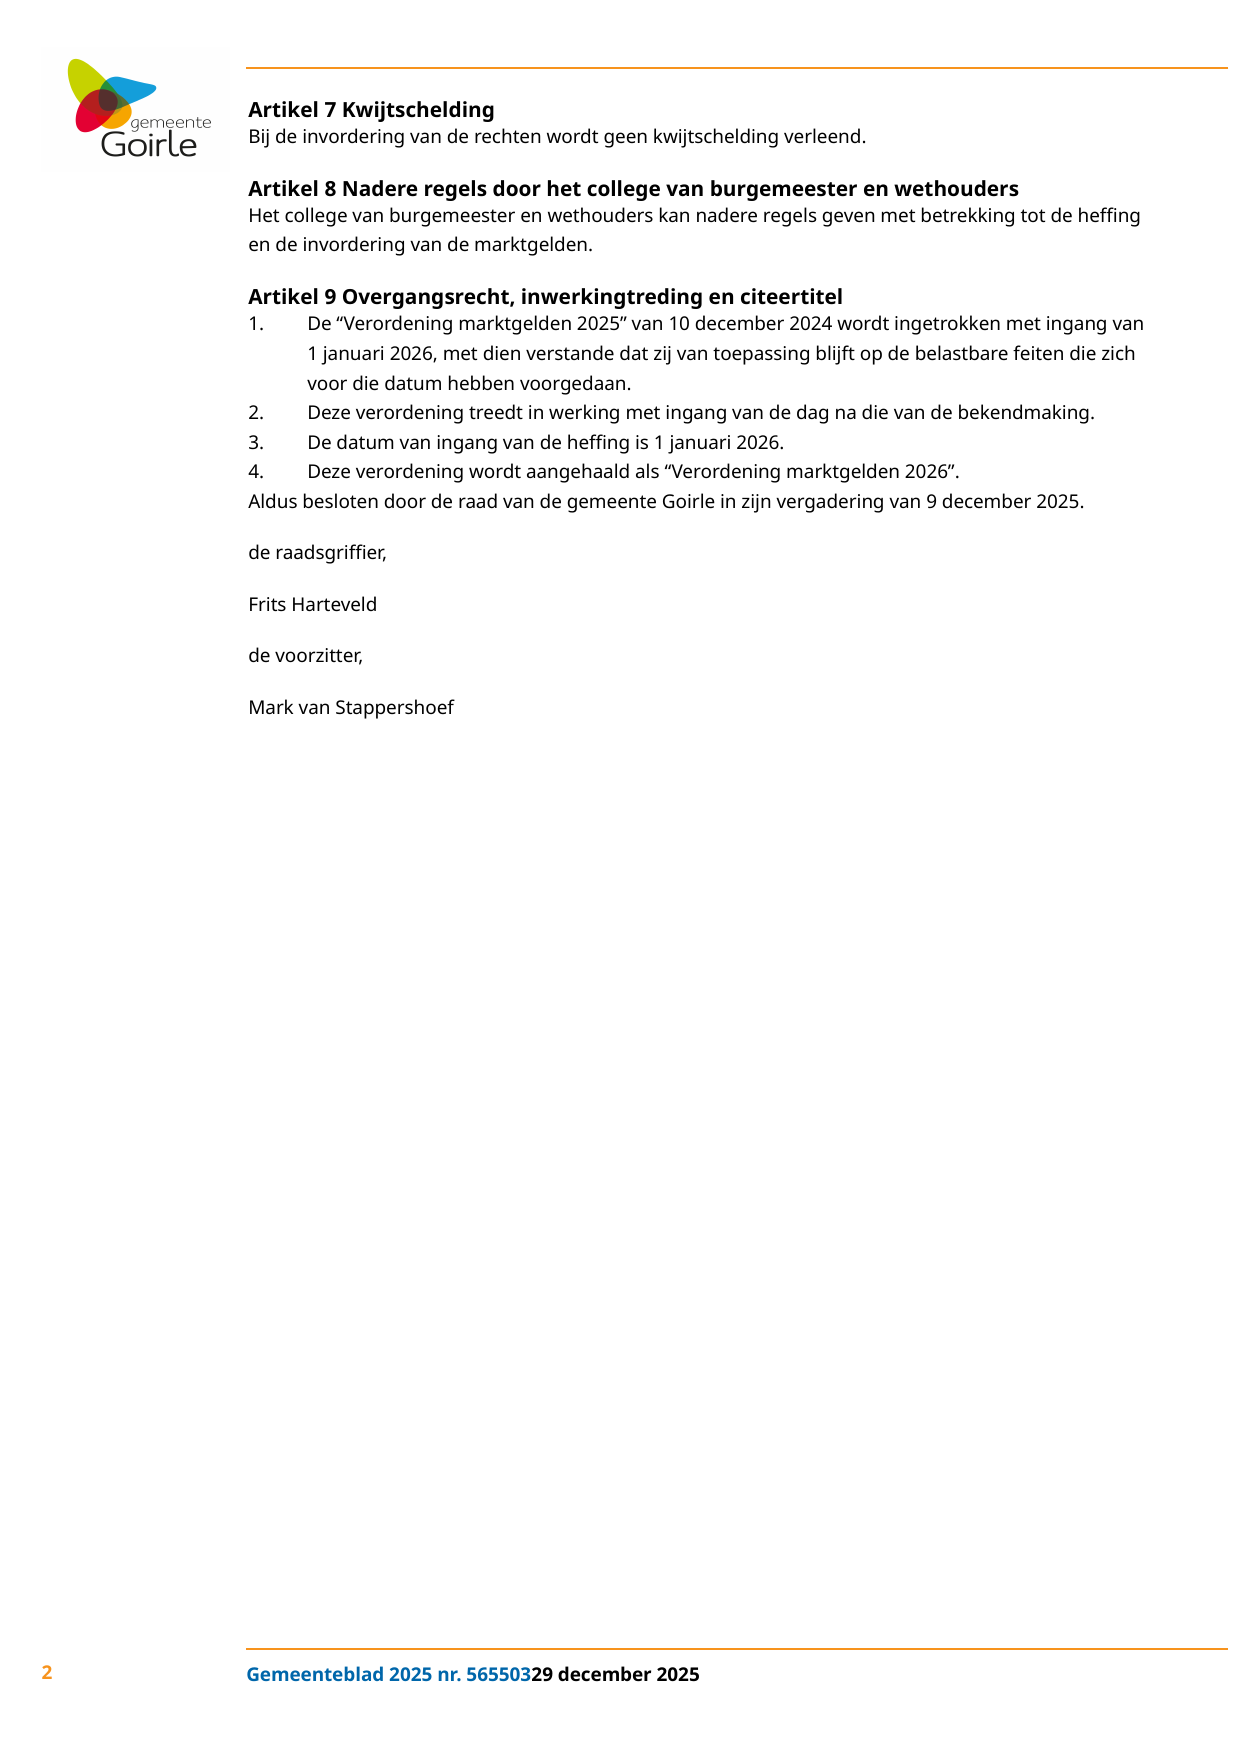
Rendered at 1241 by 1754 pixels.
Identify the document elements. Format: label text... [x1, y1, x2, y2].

text Artikel 9 Overgangsrecht, inwerkingtreding en citeertitel [248, 282, 1152, 311]
list Deze verordening treedt in werking met ingang van de dag na die van de bekendmaking. [248, 399, 1152, 425]
text Frits Harteveld [248, 591, 1152, 617]
text Bij de invordering van de rechten wordt geen kwijtschelding verleend. [248, 123, 1152, 149]
picture [41, 47, 231, 172]
list Deze verordening wordt aangehaald als “Verordening marktgelden 2026”. [248, 458, 1152, 484]
text Artikel 7 Kwijtschelding [248, 95, 1152, 123]
text Artikel 8 Nadere regels door het college van burgemeester en wethouders [248, 174, 1152, 202]
list De “Verordening marktgelden 2025” van 10 december 2024 wordt ingetrokken met ingang van 1 januari 2026, met dien verstande dat zij van toepassing blijft op de belastbare feiten die zich voor die datum hebben voorgedaan. [248, 311, 1152, 395]
text Mark van Stappershoef [248, 694, 1152, 719]
text de voorzitter, [248, 642, 1152, 668]
text Het college van burgemeester en wethouders kan nadere regels geven met betrekking tot de heffing en de invordering van de marktgelden. [248, 202, 1152, 257]
text de raadsgriffier, [248, 539, 1152, 565]
text Aldus besloten door de raad van de gemeente Goirle in zijn vergadering van 9 december 2025. [248, 488, 1152, 514]
list De datum van ingang van de heffing is 1 januari 2026. [248, 429, 1152, 454]
